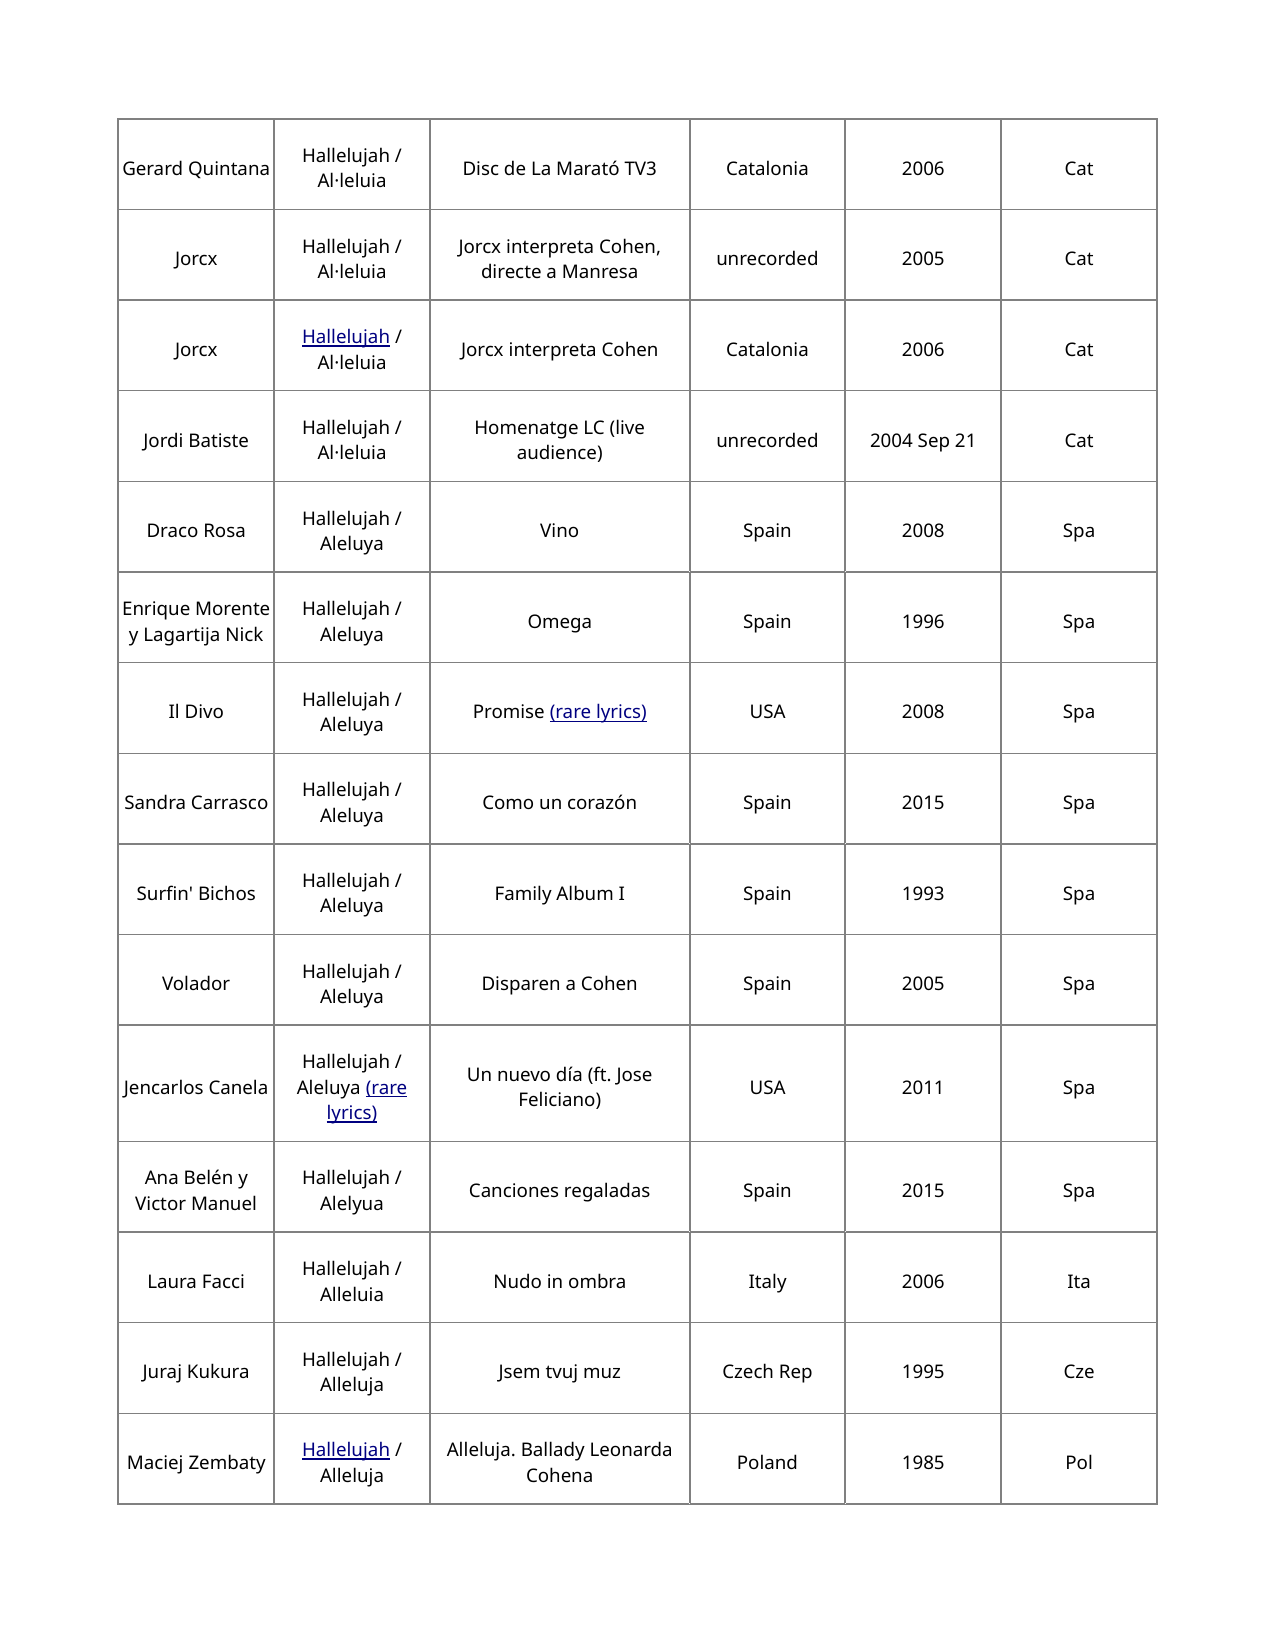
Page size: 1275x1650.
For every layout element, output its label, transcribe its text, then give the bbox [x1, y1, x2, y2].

table_cell Hallelujah / Alelyua [275, 1142, 429, 1231]
table_cell 2011 [846, 1026, 1000, 1141]
table_cell Hallelujah / Aleluya [275, 663, 429, 752]
table_cell Spa [1002, 482, 1156, 571]
table_cell Spa [1002, 1142, 1156, 1231]
table_cell Alleluja. Ballady Leonarda Cohena [431, 1414, 689, 1503]
table_cell Laura Facci [119, 1233, 273, 1322]
table_cell Hallelujah / Aleluya [275, 845, 429, 934]
table_cell Catalonia [691, 120, 844, 209]
table_cell Cze [1002, 1323, 1156, 1412]
table_cell Spa [1002, 845, 1156, 934]
table_cell Hallelujah / Al·leluia [275, 301, 429, 390]
table_cell Hallelujah / Aleluya [275, 935, 429, 1024]
table_cell Maciej Zembaty [119, 1414, 273, 1503]
table_cell 1996 [846, 573, 1000, 662]
table_cell 2005 [846, 210, 1000, 299]
table_cell Homenatge LC (live audience) [431, 391, 689, 481]
table_cell Spain [691, 573, 844, 662]
table_cell Spa [1002, 573, 1156, 662]
table_cell Jorcx interpreta Cohen, directe a Manresa [431, 210, 689, 299]
table_cell Hallelujah / Aleluya [275, 482, 429, 571]
table_cell Omega [431, 573, 689, 662]
table_cell Spa [1002, 1026, 1156, 1141]
table_cell 1985 [846, 1414, 1000, 1503]
table_cell Czech Rep [691, 1323, 844, 1412]
table_cell Un nuevo día (ft. Jose Feliciano) [431, 1026, 689, 1141]
table_cell Enrique Morente y Lagartija Nick [119, 573, 273, 662]
table_cell Draco Rosa [119, 482, 273, 571]
table_cell Spa [1002, 754, 1156, 843]
table_cell Ita [1002, 1233, 1156, 1322]
table_cell Cat [1002, 210, 1156, 299]
table_cell 2006 [846, 120, 1000, 209]
table_cell Cat [1002, 301, 1156, 390]
table_cell 2015 [846, 1142, 1000, 1231]
table_cell 2006 [846, 301, 1000, 390]
table_cell Cat [1002, 120, 1156, 209]
table_cell unrecorded [691, 210, 844, 299]
table_cell Nudo in ombra [431, 1233, 689, 1322]
table_cell 2006 [846, 1233, 1000, 1322]
table_cell Ana Belén y Victor Manuel [119, 1142, 273, 1231]
table_cell Hallelujah / Alleluja [275, 1323, 429, 1412]
table_cell Hallelujah / Al·leluia [275, 120, 429, 209]
table_cell Hallelujah / Aleluya (rare lyrics) [275, 1026, 429, 1141]
table_cell Juraj Kukura [119, 1323, 273, 1412]
table_cell Sandra Carrasco [119, 754, 273, 843]
table_cell Jsem tvuj muz [431, 1323, 689, 1412]
table_cell Spain [691, 1142, 844, 1231]
table_cell Vino [431, 482, 689, 571]
table_cell Surfin' Bichos [119, 845, 273, 934]
table_cell Spain [691, 482, 844, 571]
table_cell Canciones regaladas [431, 1142, 689, 1231]
table_cell 2008 [846, 663, 1000, 752]
table_cell 1995 [846, 1323, 1000, 1412]
table_cell 2004 Sep 21 [846, 391, 1000, 481]
table_cell Cat [1002, 391, 1156, 481]
table_cell Disparen a Cohen [431, 935, 689, 1024]
table_cell Spain [691, 935, 844, 1024]
table_cell Jorcx interpreta Cohen [431, 301, 689, 390]
table_cell Jorcx [119, 301, 273, 390]
table_cell Il Divo [119, 663, 273, 752]
table_cell 2008 [846, 482, 1000, 571]
table_cell Gerard Quintana [119, 120, 273, 209]
table_cell Jordi Batiste [119, 391, 273, 481]
table_cell USA [691, 1026, 844, 1141]
table_cell Disc de La Marató TV3 [431, 120, 689, 209]
table_cell Spa [1002, 663, 1156, 752]
table_cell Hallelujah / Aleluya [275, 573, 429, 662]
table_cell unrecorded [691, 391, 844, 481]
table_cell 2015 [846, 754, 1000, 843]
table_cell Hallelujah / Alleluia [275, 1233, 429, 1322]
table_cell Hallelujah / Al·leluia [275, 391, 429, 481]
table_cell Volador [119, 935, 273, 1024]
table_cell Spa [1002, 935, 1156, 1024]
table_cell Family Album I [431, 845, 689, 934]
table_cell Hallelujah / Al·leluia [275, 210, 429, 299]
table_cell Jencarlos Canela [119, 1026, 273, 1141]
table_cell 1993 [846, 845, 1000, 934]
table_cell Italy [691, 1233, 844, 1322]
table_cell USA [691, 663, 844, 752]
table_cell Jorcx [119, 210, 273, 299]
table_cell 2005 [846, 935, 1000, 1024]
table_cell Spain [691, 754, 844, 843]
table_cell Hallelujah / Aleluya [275, 754, 429, 843]
table_cell Catalonia [691, 301, 844, 390]
table_cell Pol [1002, 1414, 1156, 1503]
table_cell Spain [691, 845, 844, 934]
table_cell Como un corazón [431, 754, 689, 843]
table_cell Poland [691, 1414, 844, 1503]
table_cell Promise (rare lyrics) [431, 663, 689, 752]
table_cell Hallelujah / Alleluja [275, 1414, 429, 1503]
